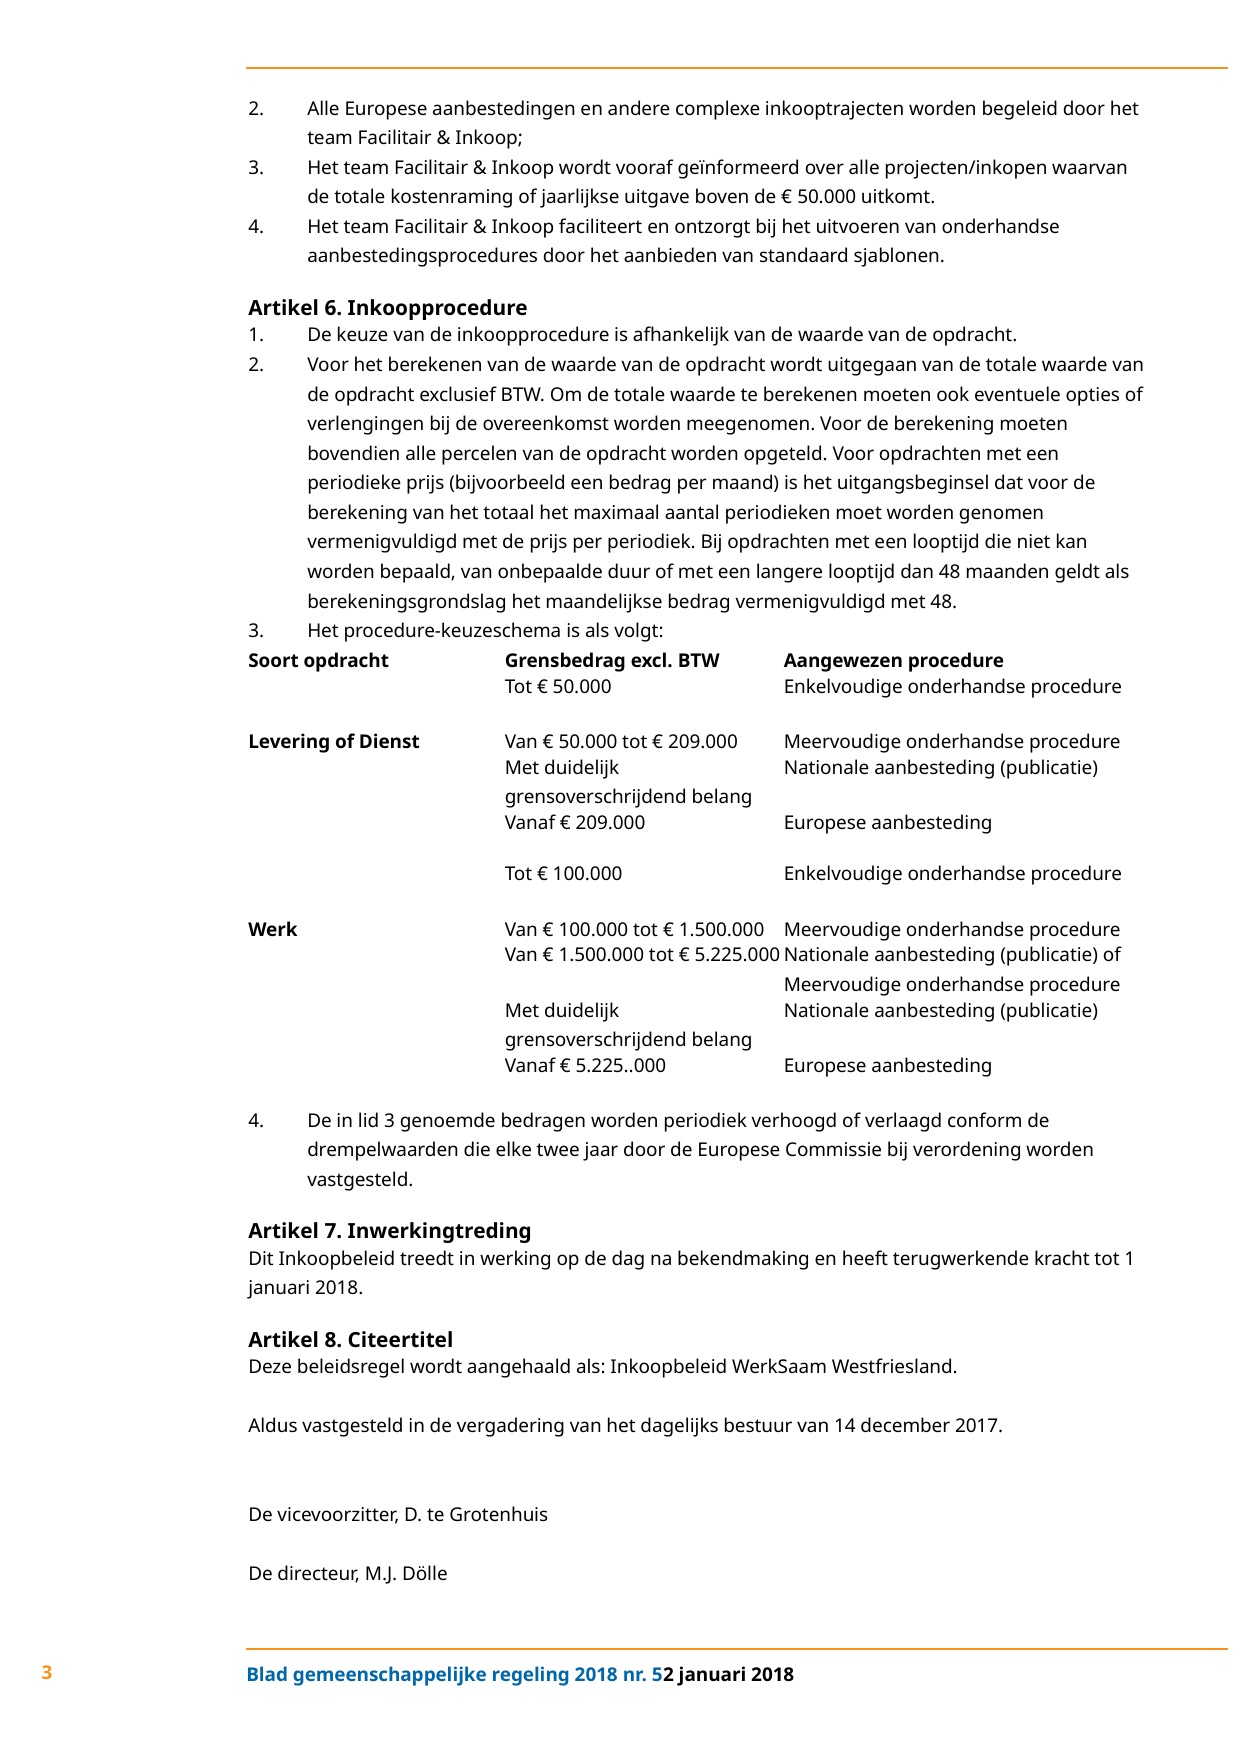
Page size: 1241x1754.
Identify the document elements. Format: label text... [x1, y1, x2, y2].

text Artikel 7. Inwerkingtreding [248, 1217, 1152, 1245]
table_cell [248, 754, 504, 809]
table_header Aangewezen procedure [784, 647, 1152, 673]
text De vicevoorzitter, D. te Grotenhuis [248, 1501, 1152, 1527]
table_cell [248, 997, 504, 1052]
table_cell Tot € 100.000 [505, 861, 783, 916]
table_cell Van € 1.500.000 tot € 5.225.000 [505, 942, 783, 997]
table_cell [784, 835, 1152, 861]
table_cell Met duidelijk grensoverschrijdend belang [505, 754, 783, 809]
table_cell Europese aanbesteding [784, 1052, 1152, 1078]
table_cell [248, 673, 504, 728]
table_cell Meervoudige onderhandse procedure [784, 916, 1152, 942]
text Artikel 8. Citeertitel [248, 1325, 1152, 1353]
table_cell Vanaf € 5.225..000 [505, 1052, 783, 1078]
table_header Soort opdracht [248, 647, 504, 673]
table_cell [248, 942, 504, 997]
table_cell Nationale aanbesteding (publicatie) [784, 754, 1152, 809]
table_cell Vanaf € 209.000 [505, 809, 783, 835]
table_cell Van € 100.000 tot € 1.500.000 [505, 916, 783, 942]
table_cell Meervoudige onderhandse procedure [784, 728, 1152, 754]
text Artikel 6. Inkoopprocedure [248, 293, 1152, 322]
table_cell Europese aanbesteding [784, 809, 1152, 835]
table_cell [505, 1078, 783, 1104]
table_header Grensbedrag excl. BTW [505, 647, 783, 673]
table_cell Tot € 50.000 [505, 673, 783, 728]
table_cell [248, 835, 504, 861]
list Voor het berekenen van de waarde van de opdracht wordt uitgegaan van de totale waarde van de opdracht exclusief BTW. Om de totale waarde te berekenen moeten ook eventuele opties of verlengingen bij de overeenkomst worden meegenomen. Voor de berekening moeten bovendien alle percelen van de opdracht worden opgeteld. Voor opdrachten met een periodieke prijs (bijvoorbeeld een bedrag per maand) is het uitgangsbeginsel dat voor de berekening van het totaal het maximaal aantal periodieken moet worden genomen vermenigvuldigd met de prijs per periodiek. Bij opdrachten met een looptijd die niet kan worden bepaald, van onbepaalde duur of met een langere looptijd dan 48 maanden geldt als berekeningsgrondslag het maandelijkse bedrag vermenigvuldigd met 48. [248, 351, 1152, 613]
text Aldus vastgesteld in de vergadering van het dagelijks bestuur van 14 december 2017. [248, 1413, 1152, 1438]
text Deze beleidsregel wordt aangehaald als: Inkoopbeleid WerkSaam Westfriesland. [248, 1353, 1152, 1379]
table_cell Met duidelijk grensoverschrijdend belang [505, 997, 783, 1052]
table_cell Werk [248, 916, 504, 942]
list De keuze van de inkoopprocedure is afhankelijk van de waarde van de opdracht. [248, 322, 1152, 347]
picture [41, 47, 231, 172]
table_cell [784, 1078, 1152, 1104]
table_cell Enkelvoudige onderhandse procedure [784, 861, 1152, 916]
table_cell Nationale aanbesteding (publicatie) [784, 997, 1152, 1052]
table_cell Nationale aanbesteding (publicatie) of Meervoudige onderhandse procedure [784, 942, 1152, 997]
table_cell [248, 1078, 504, 1104]
table_cell Van € 50.000 tot € 209.000 [505, 728, 783, 754]
list Het team Facilitair & Inkoop faciliteert en ontzorgt bij het uitvoeren van onderhandse aanbestedingsprocedures door het aanbieden van standaard sjablonen. [248, 213, 1152, 268]
table_cell Levering of Dienst [248, 728, 504, 754]
table_cell Enkelvoudige onderhandse procedure [784, 673, 1152, 728]
table_cell [248, 861, 504, 916]
list Alle Europese aanbestedingen en andere complexe inkooptrajecten worden begeleid door het team Facilitair & Inkoop; [248, 95, 1152, 150]
list Het procedure-keuzeschema is als volgt: [248, 617, 1152, 643]
text De directeur, M.J. Dölle [248, 1561, 1152, 1586]
text Dit Inkoopbeleid treedt in werking op de dag na bekendmaking en heeft terugwerkende kracht tot 1 januari 2018. [248, 1245, 1152, 1300]
table_cell [505, 835, 783, 861]
list Het team Facilitair & Inkoop wordt vooraf geïnformeerd over alle projecten/inkopen waarvan de totale kostenraming of jaarlijkse uitgave boven de € 50.000 uitkomt. [248, 154, 1152, 209]
list De in lid 3 genoemde bedragen worden periodiek verhoogd of verlaagd conform de drempelwaarden die elke twee jaar door de Europese Commissie bij verordening worden vastgesteld. [248, 1107, 1152, 1192]
table_cell [248, 809, 504, 835]
table_cell [248, 1052, 504, 1078]
